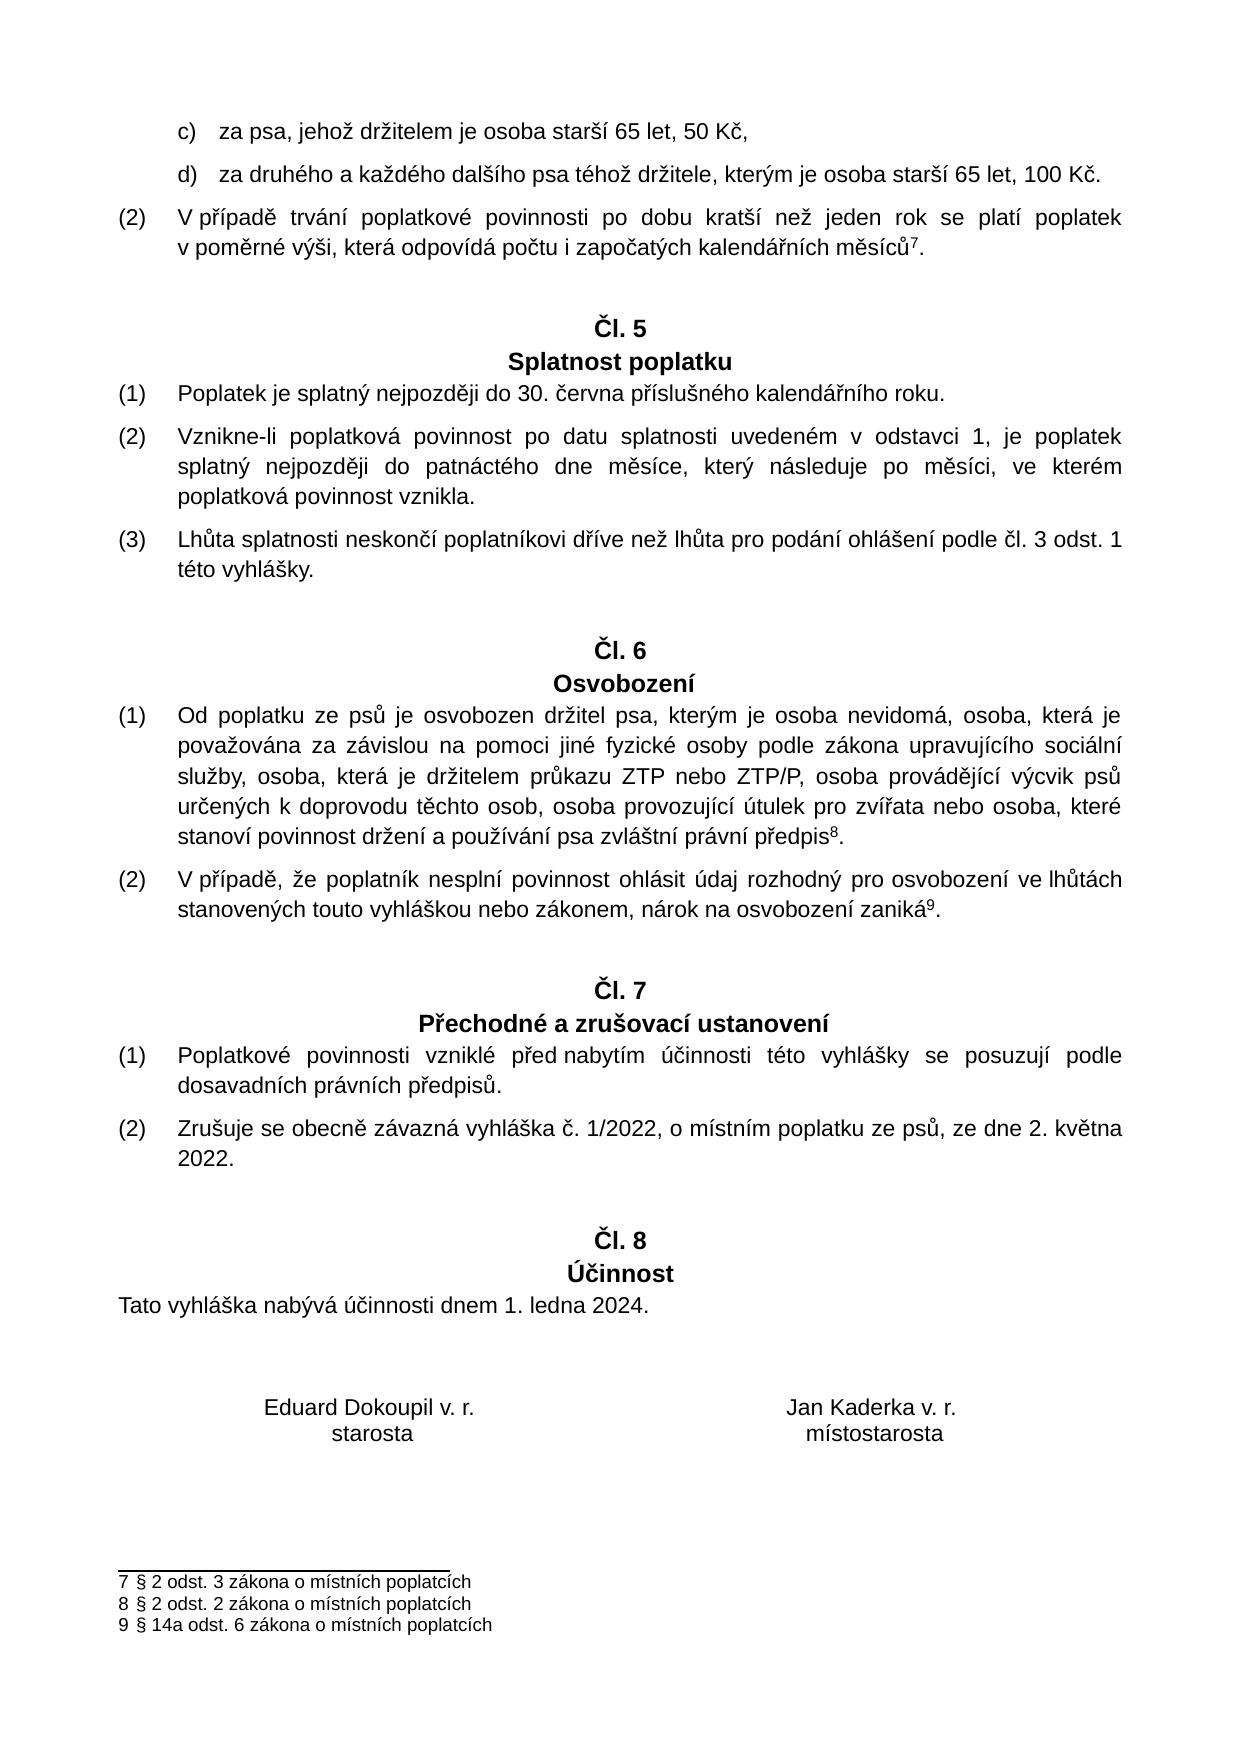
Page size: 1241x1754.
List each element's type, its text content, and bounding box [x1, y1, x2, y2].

list za druhého a každého dalšího psa téhož držitele, kterým je osoba starší 65 let, 100 Kč. [177, 161, 1122, 187]
list § 14a odst. 6 zákona o místních poplatcích [118, 1614, 1122, 1635]
list § 2 odst. 2 zákona o místních poplatcích [118, 1592, 1122, 1614]
table_header Eduard Dokoupil v. r. starosta [118, 1334, 620, 1452]
subtitle Čl. 5 Splatnost poplatku [118, 314, 1122, 376]
list za psa, jehož držitelem je osoba starší 65 let, 50 Kč, [177, 118, 1122, 144]
list V případě, že poplatník nesplní povinnost ohlásit údaj rozhodný pro osvobození ve lhůtách stanovených touto vyhláškou nebo zákonem, nárok na osvobození zaniká. [118, 866, 1122, 922]
list § 2 odst. 3 zákona o místních poplatcích [118, 1571, 1122, 1592]
list Poplatkové povinnosti vzniklé před nabytím účinnosti této vyhlášky se posuzují podle dosavadních právních předpisů. [118, 1042, 1122, 1099]
list Poplatek je splatný nejpozději do 30. června příslušného kalendářního roku. [118, 380, 1122, 406]
subtitle Čl. 7 Přechodné a zrušovací ustanovení [118, 976, 1122, 1038]
subtitle Čl. 8 Účinnost [118, 1226, 1122, 1287]
list Lhůta splatnosti neskončí poplatníkovi dříve než lhůta pro podání ohlášení podle čl. 3 odst. 1 této vyhlášky. [118, 526, 1122, 582]
list V případě trvání poplatkové povinnosti po dobu kratší než jeden rok se platí poplatek v poměrné výši, která odpovídá počtu i započatých kalendářních měsíců. [118, 203, 1122, 260]
list Zrušuje se obecně závazná vyhláška č. 1/2022, o místním poplatku ze psů, ze dne 2. května 2022. [118, 1115, 1122, 1172]
list Od poplatku ze psů je osvobozen držitel psa, kterým je osoba nevidomá, osoba, která je považována za závislou na pomoci jiné fyzické osoby podle zákona upravujícího sociální služby, osoba, která je držitelem průkazu ZTP nebo ZTP/P, osoba provádějící výcvik psů určených k doprovodu těchto osob, osoba provozující útulek pro zvířata nebo osoba, které stanoví povinnost držení a používání psa zvláštní právní předpis. [118, 702, 1122, 849]
list Vznikne-li poplatková povinnost po datu splatnosti uvedeném v odstavci 1, je poplatek splatný nejpozději do patnáctého dne měsíce, který následuje po měsíci, ve kterém poplatková povinnost vznikla. [118, 423, 1122, 509]
text Tato vyhláška nabývá účinnosti dnem 1. ledna 2024. [118, 1292, 1122, 1318]
subtitle Čl. 6 Osvobození [118, 636, 1122, 698]
table_header Jan Kaderka v. r. místostarosta [620, 1334, 1122, 1452]
